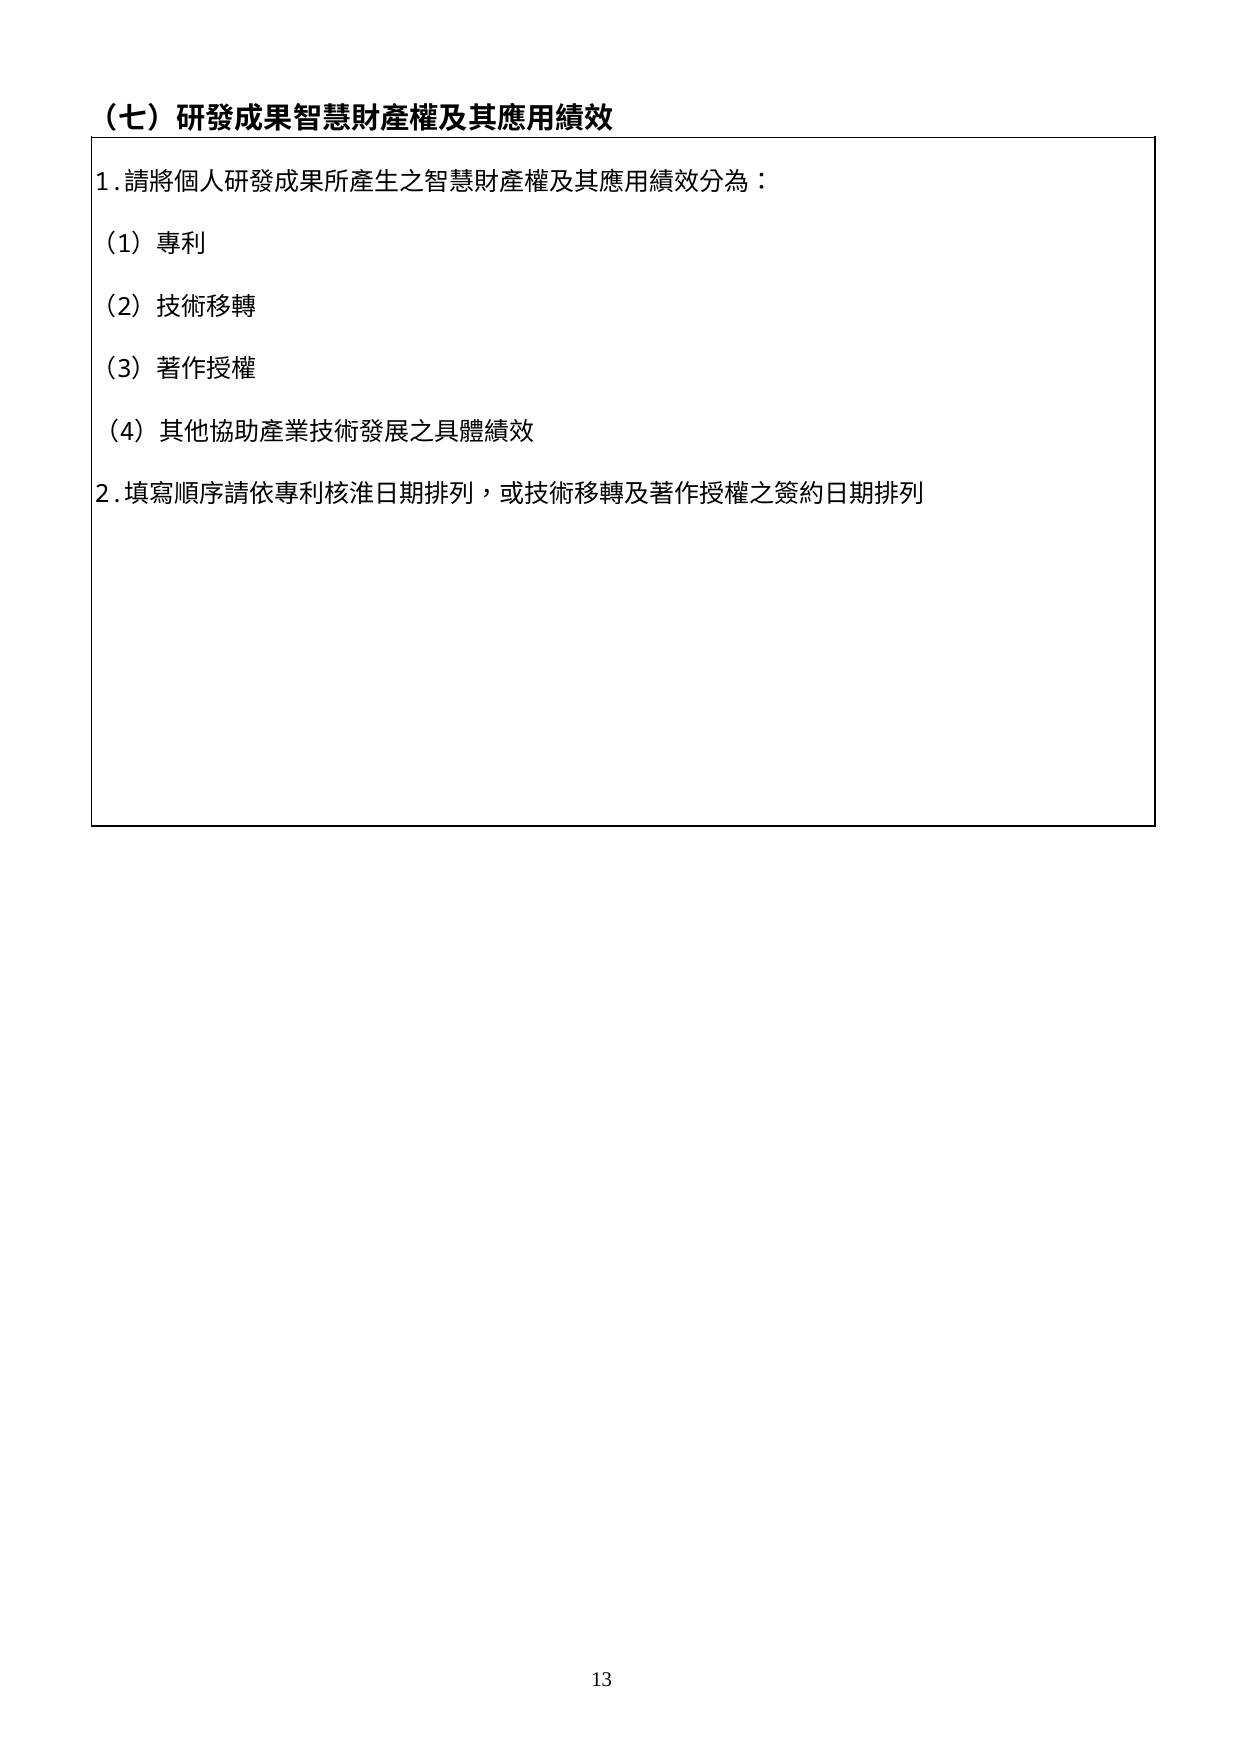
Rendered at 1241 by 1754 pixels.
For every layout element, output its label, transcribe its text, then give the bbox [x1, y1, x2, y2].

text （七）研發成果智慧財產權及其應用績效 [89, 74, 1152, 136]
table_header 1.請將個人研發成果所產生之智慧財產權及其應用績效分為： （1）專利 （2）技術移轉 （3）著作授權 （4）其他協助產業技術發展之具體績效 2.填寫順序請依專利核淮日期排列，或技術移轉及著作授權之簽約日期排列 [92, 138, 1154, 825]
